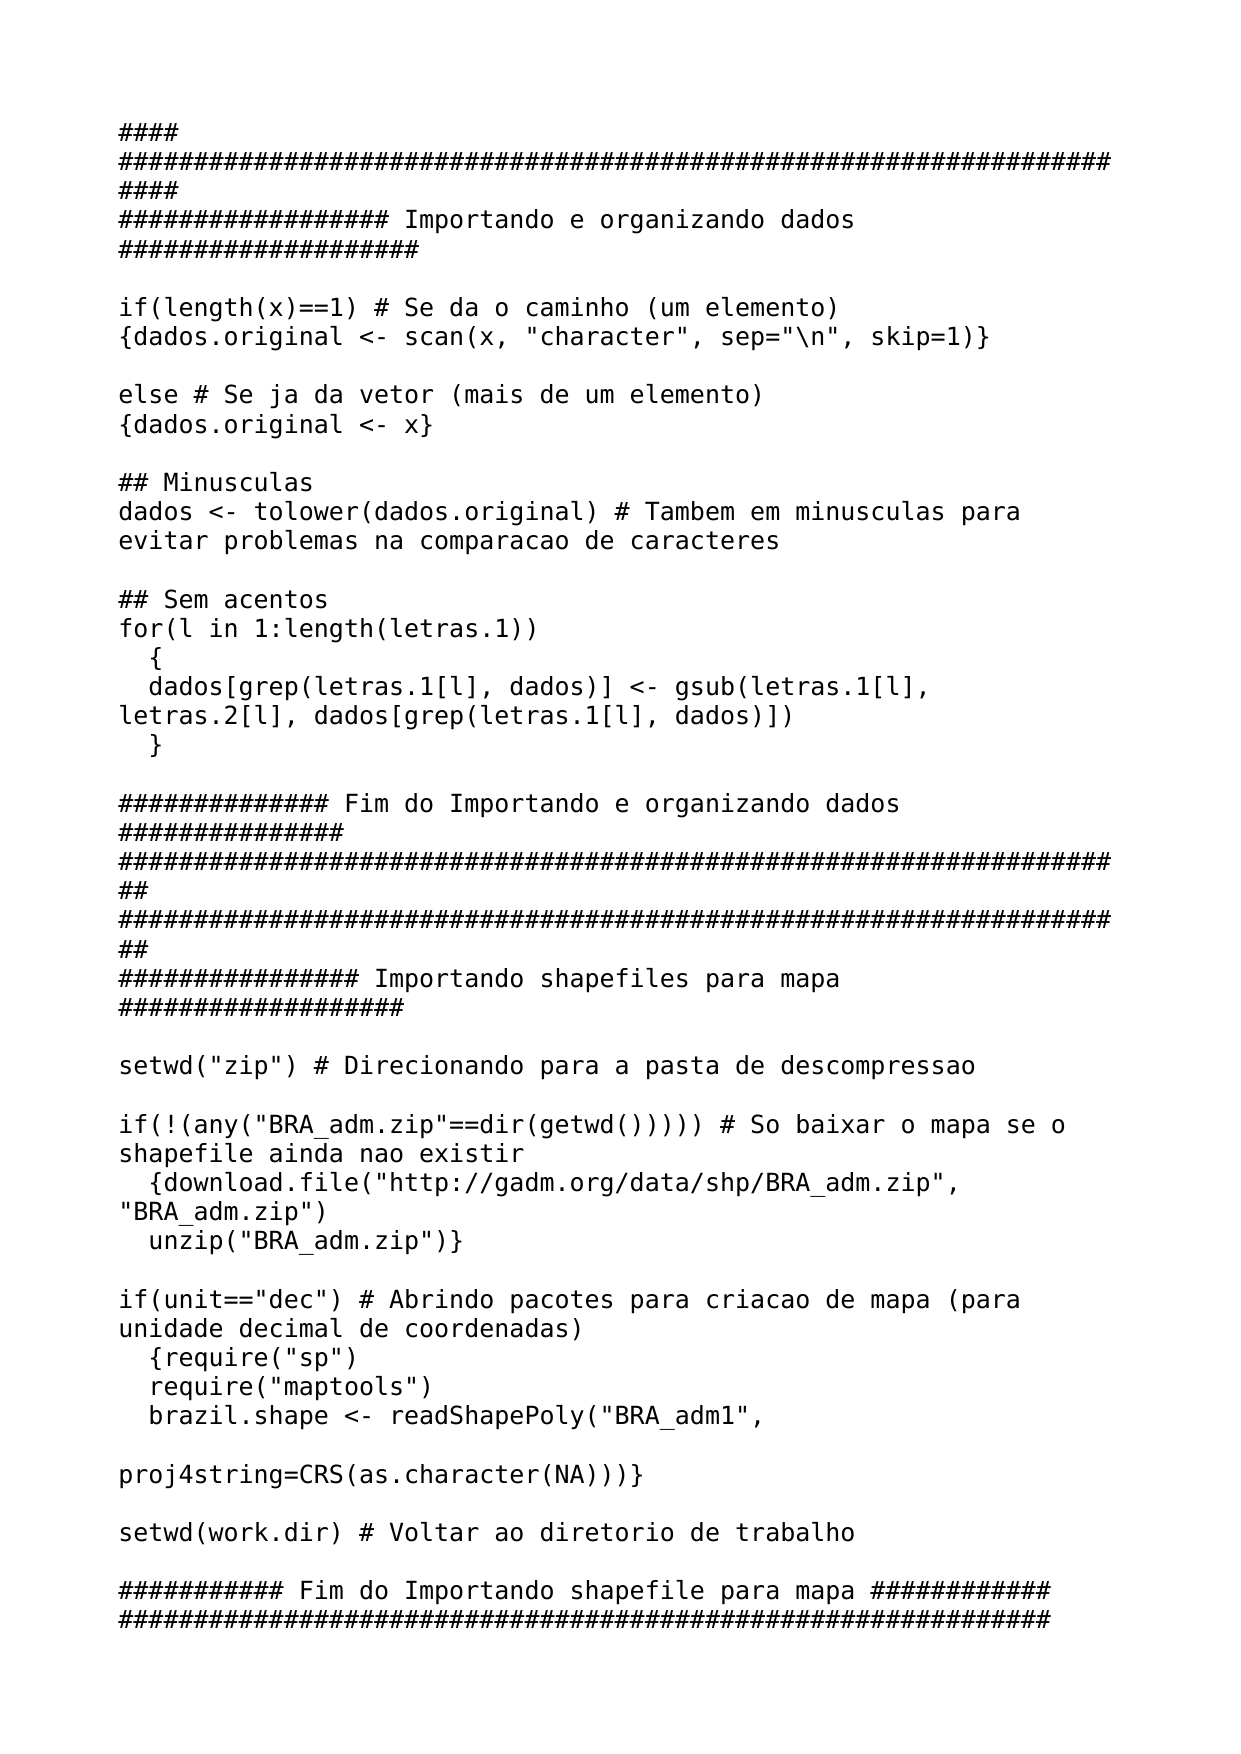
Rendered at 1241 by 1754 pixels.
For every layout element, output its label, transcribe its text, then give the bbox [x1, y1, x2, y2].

text #### ###################################################################### ################## Importando e organizando dados #################### if(length(x)==1) # Se da o caminho (um elemento) {dados.original <- scan(x, "character", sep="\n", skip=1)} else # Se ja da vetor (mais de um elemento) {dados.original <- x} ## Minusculas dados <- tolower(dados.original) # Tambem em minusculas para evitar problemas na comparacao de caracteres ## Sem acentos for(l in 1:length(letras.1)) { dados[grep(letras.1[l], dados)] <- gsub(letras.1[l], letras.2[l], dados[grep(letras.1[l], dados)]) } ############## Fim do Importando e organizando dados ############### #################################################################### #################################################################### ################ Importando shapefiles para mapa ################### setwd("zip") # Direcionando para a pasta de descompressao if(!(any("BRA_adm.zip"==dir(getwd())))) # So baixar o mapa se o shapefile ainda nao existir {download.file("http://gadm.org/data/shp/BRA_adm.zip", "BRA_adm.zip") unzip("BRA_adm.zip")} if(unit=="dec") # Abrindo pacotes para criacao de mapa (para unidade decimal de coordenadas) {require("sp") require("maptools") brazil.shape <- readShapePoly("BRA_adm1", proj4string=CRS(as.character(NA)))} setwd(work.dir) # Voltar ao diretorio de trabalho ########### Fim do Importando shapefile para mapa ############ ############################################################## [118, 118, 1122, 1635]
